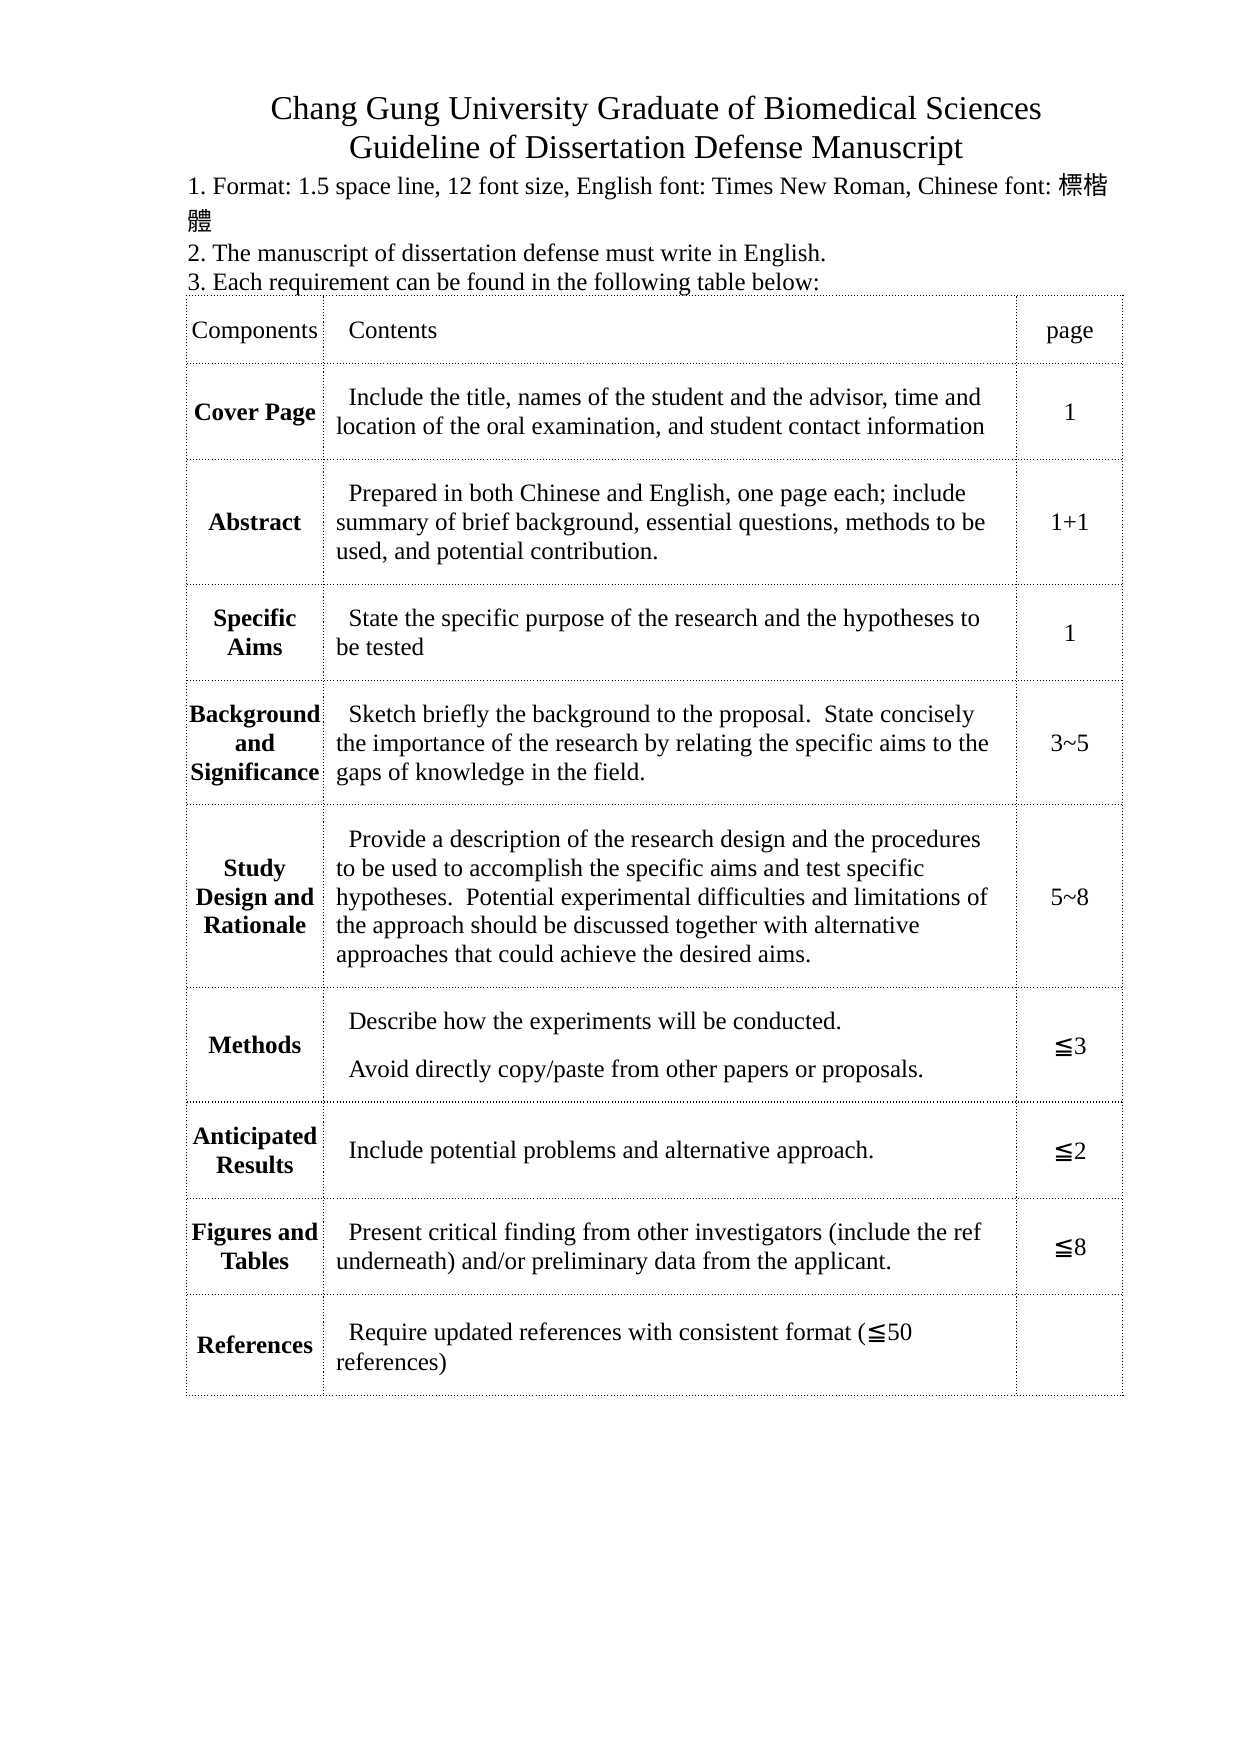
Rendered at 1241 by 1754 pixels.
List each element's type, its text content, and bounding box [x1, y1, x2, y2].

table_cell Prepared in both Chinese and English, one page each; include summary of brief background, essential questions, methods to be used, and potential contribution. [323, 459, 1017, 583]
text 1. Format: 1.5 space line, 12 font size, English font: Times New Roman, Chinese font: 標楷體 [187, 165, 1125, 238]
table_cell Cover Page [186, 363, 323, 459]
table_cell ≦3 [1017, 987, 1123, 1101]
table_cell 5~8 [1017, 804, 1123, 987]
table_cell Sketch briefly the background to the proposal. State concisely the importance of the research by relating the specific aims to the gaps of knowledge in the field. [323, 680, 1017, 804]
table_cell Figures and Tables [186, 1198, 323, 1293]
table_cell Require updated references with consistent format (≦50 references) [323, 1294, 1017, 1395]
table_cell ≦8 [1017, 1198, 1123, 1293]
table_header Components [186, 295, 323, 363]
table_header page [1017, 295, 1123, 363]
table_cell Anticipated Results [186, 1101, 323, 1197]
table_cell [1017, 1294, 1123, 1395]
table_header Contents [323, 295, 1017, 363]
table_cell Include potential problems and alternative approach. [323, 1101, 1017, 1197]
text 2. The manuscript of dissertation defense must write in English. [187, 238, 1125, 267]
table_cell Present critical finding from other investigators (include the ref underneath) and/or preliminary data from the applicant. [323, 1198, 1017, 1293]
table_cell Provide a description of the research design and the procedures to be used to accomplish the specific aims and test specific hypotheses. Potential experimental difficulties and limitations of the approach should be discussed together with alternative approaches that could achieve the desired aims. [323, 804, 1017, 987]
text 3. Each requirement can be found in the following table below: [187, 267, 1125, 295]
text Guideline of Dissertation Defense Manuscript [187, 127, 1125, 165]
table_cell References [186, 1294, 323, 1395]
table_cell Methods [186, 987, 323, 1101]
table_cell ≦2 [1017, 1101, 1123, 1197]
table_cell 3~5 [1017, 680, 1123, 804]
table_cell Describe how the experiments will be conducted. Avoid directly copy/paste from other papers or proposals. [323, 987, 1017, 1101]
table_cell 1 [1017, 363, 1123, 459]
table_cell Abstract [186, 459, 323, 583]
table_cell Include the title, names of the student and the advisor, time and location of the oral examination, and student contact information [323, 363, 1017, 459]
table_cell Study Design and Rationale [186, 804, 323, 987]
table_cell 1+1 [1017, 459, 1123, 583]
text Chang Gung University Graduate of Biomedical Sciences [187, 89, 1125, 127]
table_cell 1 [1017, 584, 1123, 679]
table_cell Background and Significance [186, 680, 323, 804]
table_cell Specific Aims [186, 584, 323, 679]
table_cell State the specific purpose of the research and the hypotheses to be tested [323, 584, 1017, 679]
